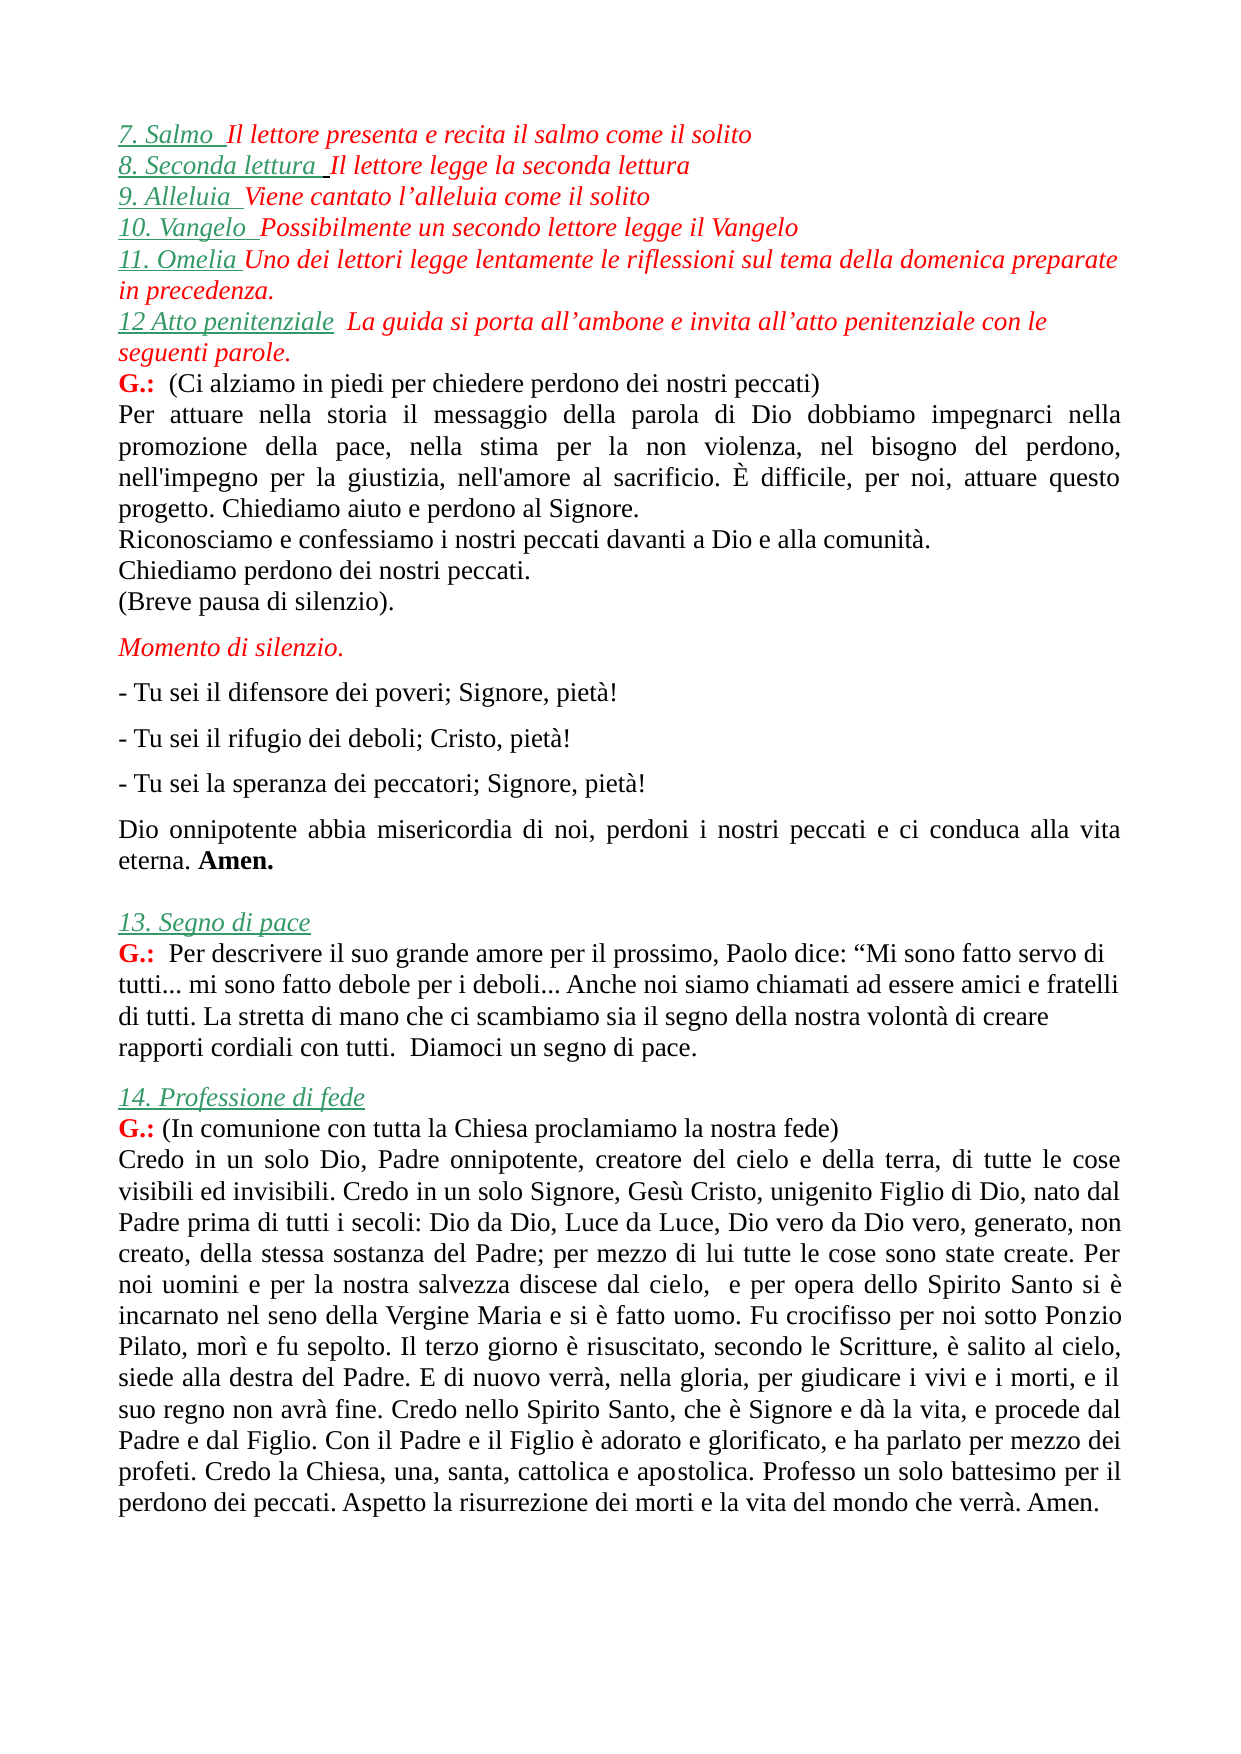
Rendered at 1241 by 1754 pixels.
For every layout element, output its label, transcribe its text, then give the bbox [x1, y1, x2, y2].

text - Tu sei il rifugio dei deboli; Cristo, pietà! [118, 722, 1122, 753]
text (Breve pausa di silenzio). [118, 585, 1122, 616]
text 14. Professione di fede [118, 1081, 1122, 1112]
text 11. Omelia Uno dei lettori legge lentamente le riflessioni sul tema della domenica preparate in precedenza. [118, 243, 1122, 305]
text 8. Seconda lettura Il lettore legge la seconda lettura [118, 149, 1122, 180]
text G.: (In comunione con tutta la Chiesa proclamiamo la nostra fede) [118, 1112, 1122, 1143]
text G.: Per descrivere il suo grande amore per il prossimo, Paolo dice: “Mi sono fatto servo di tutti... mi sono fatto debole per i deboli... Anche noi siamo chiamati ad essere amici e fratelli di tutti. La stretta di mano che ci scambiamo sia il segno della nostra volontà di creare rapporti cordiali con tutti. Diamoci un segno di pace. [118, 937, 1122, 1062]
text 10. Vangelo Possibilmente un secondo lettore legge il Vangelo [118, 212, 1122, 243]
text 7. Salmo Il lettore presenta e recita il salmo come il solito [118, 118, 1122, 149]
text Riconosciamo e confessiamo i nostri peccati davanti a Dio e alla comunità. [118, 523, 1122, 554]
text 12 Atto penitenziale La guida si porta all’ambone e invita all’atto penitenziale con le seguenti parole. [118, 305, 1122, 367]
text G.: (Ci alziamo in piedi per chiedere perdono dei nostri peccati) [118, 367, 1122, 398]
text Credo in un solo Dio, Padre onnipotente, creatore del cielo e della terra, di tutte le cose visibili ed invisibili. Credo in un solo Signore, Gesù Cristo, unigenito Figlio di Dio, nato dal Pa­dre prima di tutti i secoli: Dio da Dio, Luce da Lu­ce, Dio vero da Dio vero, generato, non creato, della stessa sostanza del Padre; per mezzo di lui tutte le cose sono state create. Per noi uo­mini e per la nostra salvezza discese dal cie­lo, e per opera dello Spirito San­to si è incarnato nel seno della Vergine Maria e si è fatto uomo. Fu crocifisso per noi sotto Pon­zio Pilato, morì e fu sepolto. Il terzo giorno è ri­suscitato, secondo le Scritture, è salito al cielo, siede alla destra del Padre. E di nuovo verrà, nella gloria, per giudicare i vivi e i morti, e il suo regno non avrà fine. Credo nello Spirito Santo, che è Signore e dà la vita, e procede dal Pa­dre e dal Figlio. Con il Padre e il Figlio è adorato e glorificato, e ha parlato per mezzo dei profeti. Credo la Chiesa, una, santa, cattolica e apo­stolica. Professo un solo battesimo per il perdo­no dei peccati. Aspetto la risurrezione dei mor­ti e la vita del mondo che verrà. Amen. [118, 1143, 1122, 1517]
text Momento di silenzio. [118, 631, 1122, 662]
text Per attuare nella storia il messaggio della parola di Dio dobbiamo impegnarci nella promozione della pace, nella stima per la non violenza, nel bisogno del perdono, nell'impegno per la giustizia, nell'amore al sacrificio. È difficile, per noi, attuare questo progetto. Chiediamo aiuto e perdono al Signore. [118, 398, 1122, 523]
text 13. Segno di pace [118, 906, 1122, 937]
text - Tu sei la speranza dei peccatori; Signore, pietà! [118, 767, 1122, 798]
text 9. Alleluia Viene cantato l’alleluia come il solito [118, 180, 1122, 212]
text - Tu sei il difensore dei poveri; Signore, pietà! [118, 676, 1122, 707]
text Dio onnipotente abbia misericordia di noi, perdoni i nostri peccati e ci conduca alla vita eterna. Amen. [118, 813, 1122, 875]
text Chiediamo perdono dei nostri peccati. [118, 554, 1122, 585]
